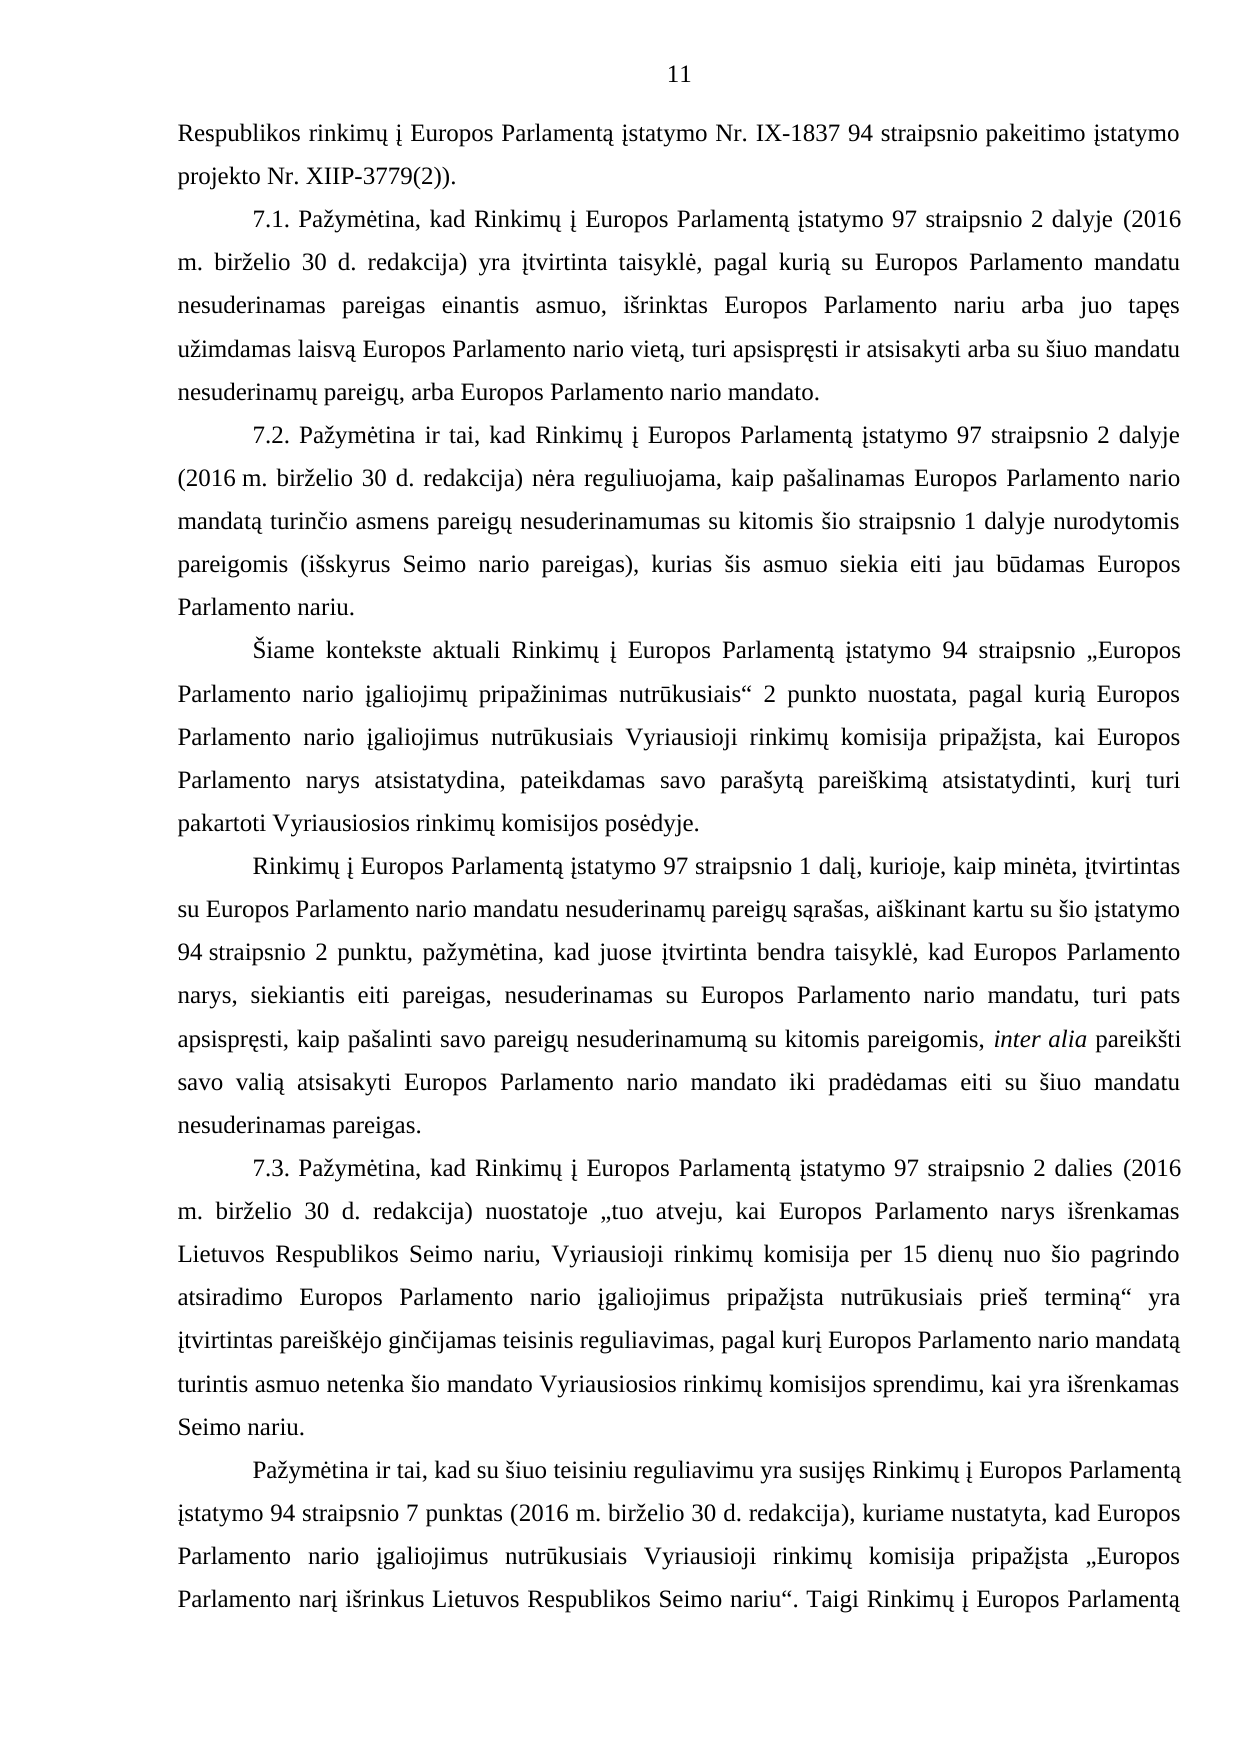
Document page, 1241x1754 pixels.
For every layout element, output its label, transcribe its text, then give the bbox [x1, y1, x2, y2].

text Respublikos rinkimų į Europos Parlamentą įstatymo Nr. IX-1837 94 straipsnio pakeitimo įstatymo projekto Nr. XIIP-3779(2)). [177, 118, 1181, 190]
text Pažymėtina ir tai, kad su šiuo teisiniu reguliavimu yra susijęs Rinkimų į Europos Parlamentą įstatymo 94 straipsnio 7 punktas (2016 m. birželio 30 d. redakcija), kuriame nustatyta, kad Europos Parlamento nario įgaliojimus nutrūkusiais Vyriausioji rinkimų komisija pripažįsta „Europos Parlamento narį išrinkus Lietuvos Respublikos Seimo nariu“. Taigi Rinkimų į Europos Parlamentą [177, 1455, 1181, 1613]
text Rinkimų į Europos Parlamentą įstatymo 97 straipsnio 1 dalį, kurioje, kaip minėta, įtvirtintas su Europos Parlamento nario mandatu nesuderinamų pareigų sąrašas, aiškinant kartu su šio įstatymo 94 straipsnio 2 punktu, pažymėtina, kad juose įtvirtinta bendra taisyklė, kad Europos Parlamento narys, siekiantis eiti pareigas, nesuderinamas su Europos Parlamento nario mandatu, turi pats apsispręsti, kaip pašalinti savo pareigų nesuderinamumą su kitomis pareigomis, inter alia pareikšti savo valią atsisakyti Europos Parlamento nario mandato iki pradėdamas eiti su šiuo mandatu nesuderinamas pareigas. [177, 851, 1181, 1139]
text 7.2. Pažymėtina ir tai, kad Rinkimų į Europos Parlamentą įstatymo 97 straipsnio 2 dalyje (2016 m. birželio 30 d. redakcija) nėra reguliuojama, kaip pašalinamas Europos Parlamento nario mandatą turinčio asmens pareigų nesuderinamumas su kitomis šio straipsnio 1 dalyje nurodytomis pareigomis (išskyrus Seimo nario pareigas), kurias šis asmuo siekia eiti jau būdamas Europos Parlamento nariu. [177, 420, 1181, 621]
text 7.1. Pažymėtina, kad Rinkimų į Europos Parlamentą įstatymo 97 straipsnio 2 dalyje (2016 m. birželio 30 d. redakcija) yra įtvirtinta taisyklė, pagal kurią su Europos Parlamento mandatu nesuderinamas pareigas einantis asmuo, išrinktas Europos Parlamento nariu arba juo tapęs užimdamas laisvą Europos Parlamento nario vietą, turi apsispręsti ir atsisakyti arba su šiuo mandatu nesuderinamų pareigų, arba Europos Parlamento nario mandato. [177, 204, 1181, 406]
text Šiame kontekste aktuali Rinkimų į Europos Parlamentą įstatymo 94 straipsnio „Europos Parlamento nario įgaliojimų pripažinimas nutrūkusiais“ 2 punkto nuostata, pagal kurią Europos Parlamento nario įgaliojimus nutrūkusiais Vyriausioji rinkimų komisija pripažįsta, kai Europos Parlamento narys atsistatydina, pateikdamas savo parašytą pareiškimą atsistatydinti, kurį turi pakartoti Vyriausiosios rinkimų komisijos posėdyje. [177, 636, 1181, 837]
text 7.3. Pažymėtina, kad Rinkimų į Europos Parlamentą įstatymo 97 straipsnio 2 dalies (2016 m. birželio 30 d. redakcija) nuostatoje „tuo atveju, kai Europos Parlamento narys išrenkamas Lietuvos Respublikos Seimo nariu, Vyriausioji rinkimų komisija per 15 dienų nuo šio pagrindo atsiradimo Europos Parlamento nario įgaliojimus pripažįsta nutrūkusiais prieš terminą“ yra įtvirtintas pareiškėjo ginčijamas teisinis reguliavimas, pagal kurį Europos Parlamento nario mandatą turintis asmuo netenka šio mandato Vyriausiosios rinkimų komisijos sprendimu, kai yra išrenkamas Seimo nariu. [177, 1153, 1181, 1441]
